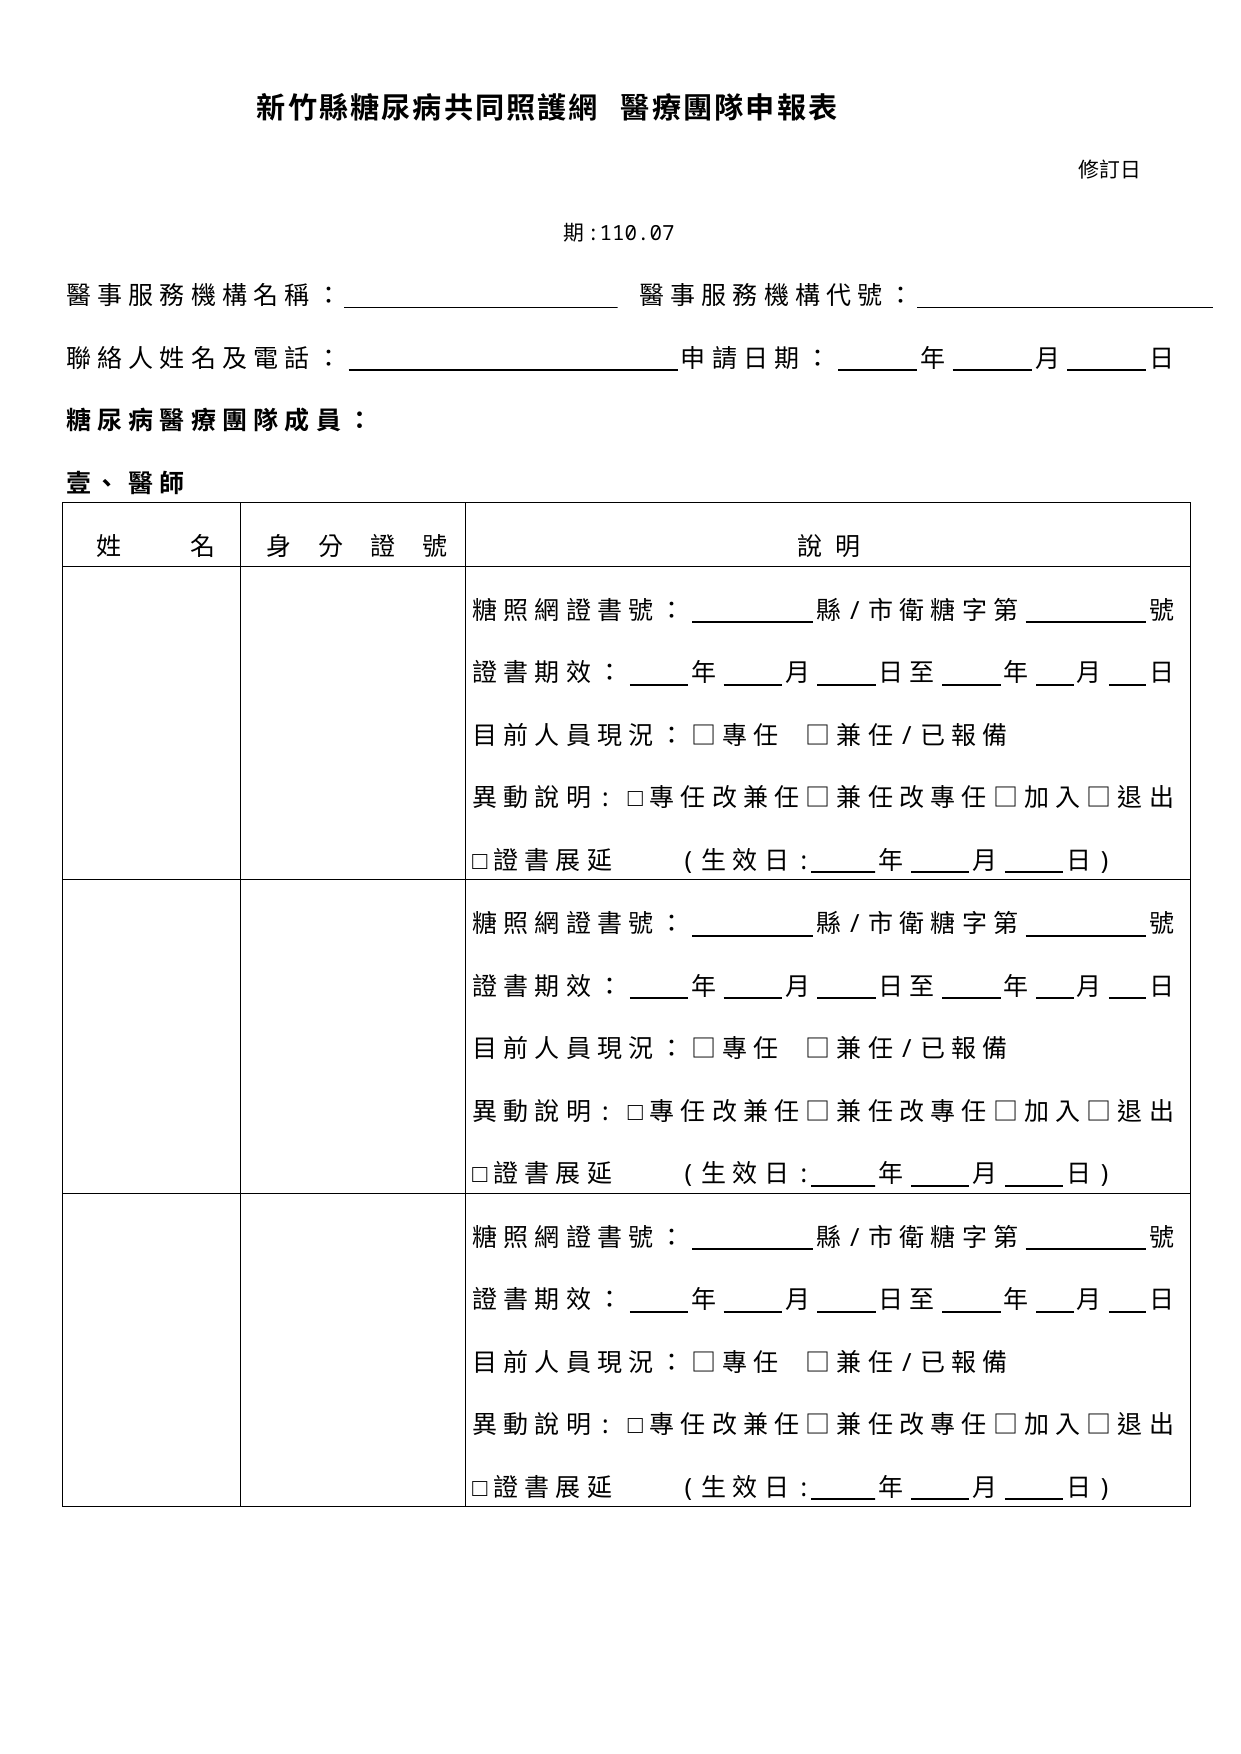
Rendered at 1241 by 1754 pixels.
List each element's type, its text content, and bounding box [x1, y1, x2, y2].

table_cell [241, 567, 465, 879]
table_cell 糖照網證書號： 縣/市衛糖字第 號 證書期效： 年 月 日至 年 月 日 目前人員現況：□專任 □兼任/已報備 異動說明: □專任改兼任□兼任改專任□加入□退出 □證書展延 (生效日: 年 月 日) [466, 1194, 1190, 1506]
table_cell [63, 567, 240, 879]
text 醫事服務機構名稱： 醫事服務機構代號： [63, 252, 1177, 314]
text 糖尿病醫療團隊成員： [63, 377, 1177, 439]
table_header 說明 [466, 503, 1190, 566]
table_header 姓 名 [63, 503, 240, 566]
table_cell [63, 1194, 240, 1506]
text 修訂日期:110.07 [63, 127, 1177, 252]
table_cell [63, 880, 240, 1193]
text 聯絡人姓名及電話： 申請日期： 年 月 日 [63, 314, 1177, 377]
table_cell [241, 1194, 465, 1506]
text 新竹縣糖尿病共同照護網 醫療團隊申報表 [63, 64, 1177, 127]
table_cell [241, 880, 465, 1193]
table_cell 糖照網證書號： 縣/市衛糖字第 號 證書期效： 年 月 日至 年 月 日 目前人員現況：□專任 □兼任/已報備 異動說明: □專任改兼任□兼任改專任□加入□退出 □證書展延 (生效日: 年 月 日) [466, 880, 1190, 1193]
table_cell 糖照網證書號： 縣/市衛糖字第 號 證書期效： 年 月 日至 年 月 日 目前人員現況：□專任 □兼任/已報備 異動說明: □專任改兼任□兼任改專任□加入□退出 □證書展延 (生效日: 年 月 日) [466, 567, 1190, 879]
table_header 身 分 證 號 [241, 503, 465, 566]
text 壹、醫師 [63, 439, 1177, 502]
